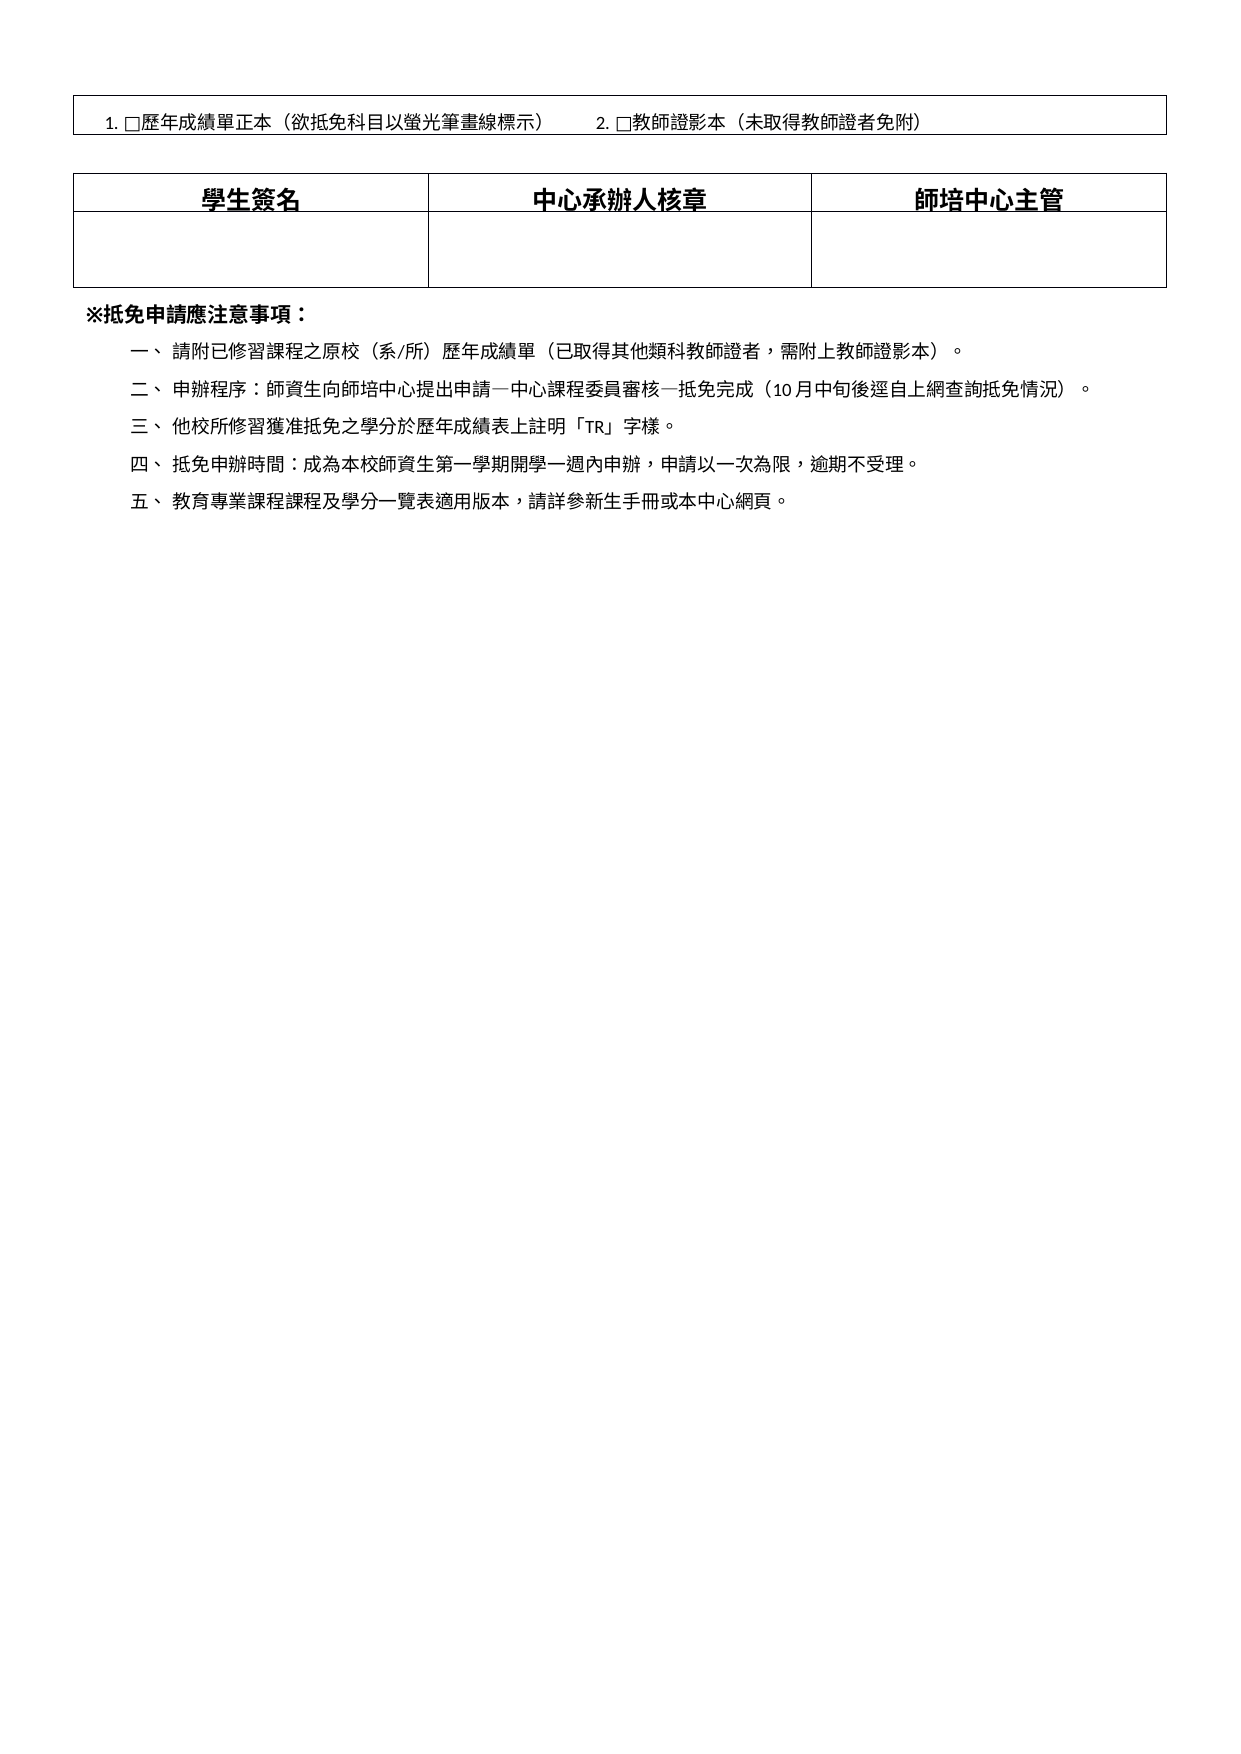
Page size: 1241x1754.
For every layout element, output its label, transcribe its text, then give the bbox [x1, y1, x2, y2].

list 抵免申辦時間：成為本校師資生第一學期開學一週內申辦，申請以一次為限，逾期不受理。 [130, 438, 1110, 476]
list 教育專業課程課程及學分一覽表適用版本，請詳參新生手冊或本中心網頁。 [130, 476, 1110, 513]
table_header 學生簽名 [74, 174, 428, 211]
list 他校所修習獲准抵免之學分於歷年成績表上註明「TR」字樣。 [130, 401, 1110, 438]
table_cell [74, 212, 428, 287]
table_cell [429, 212, 811, 287]
text ※抵免申請應注意事項： [86, 288, 1110, 326]
table_cell [812, 212, 1166, 287]
table_cell 1. □歷年成績單正本（欲抵免科目以螢光筆畫線標示） 2. □教師證影本（未取得教師證者免附） [74, 96, 1166, 134]
list 申辦程序：師資生向師培中心提出申請—中心課程委員審核—抵免完成（10月中旬後逕自上網查詢抵免情況）。 [130, 363, 1110, 401]
table_header 中心承辦人核章 [429, 174, 811, 211]
list 請附已修習課程之原校（系/所）歷年成績單（已取得其他類科教師證者，需附上教師證影本）。 [130, 326, 1110, 363]
table_header 師培中心主管 [812, 174, 1166, 211]
